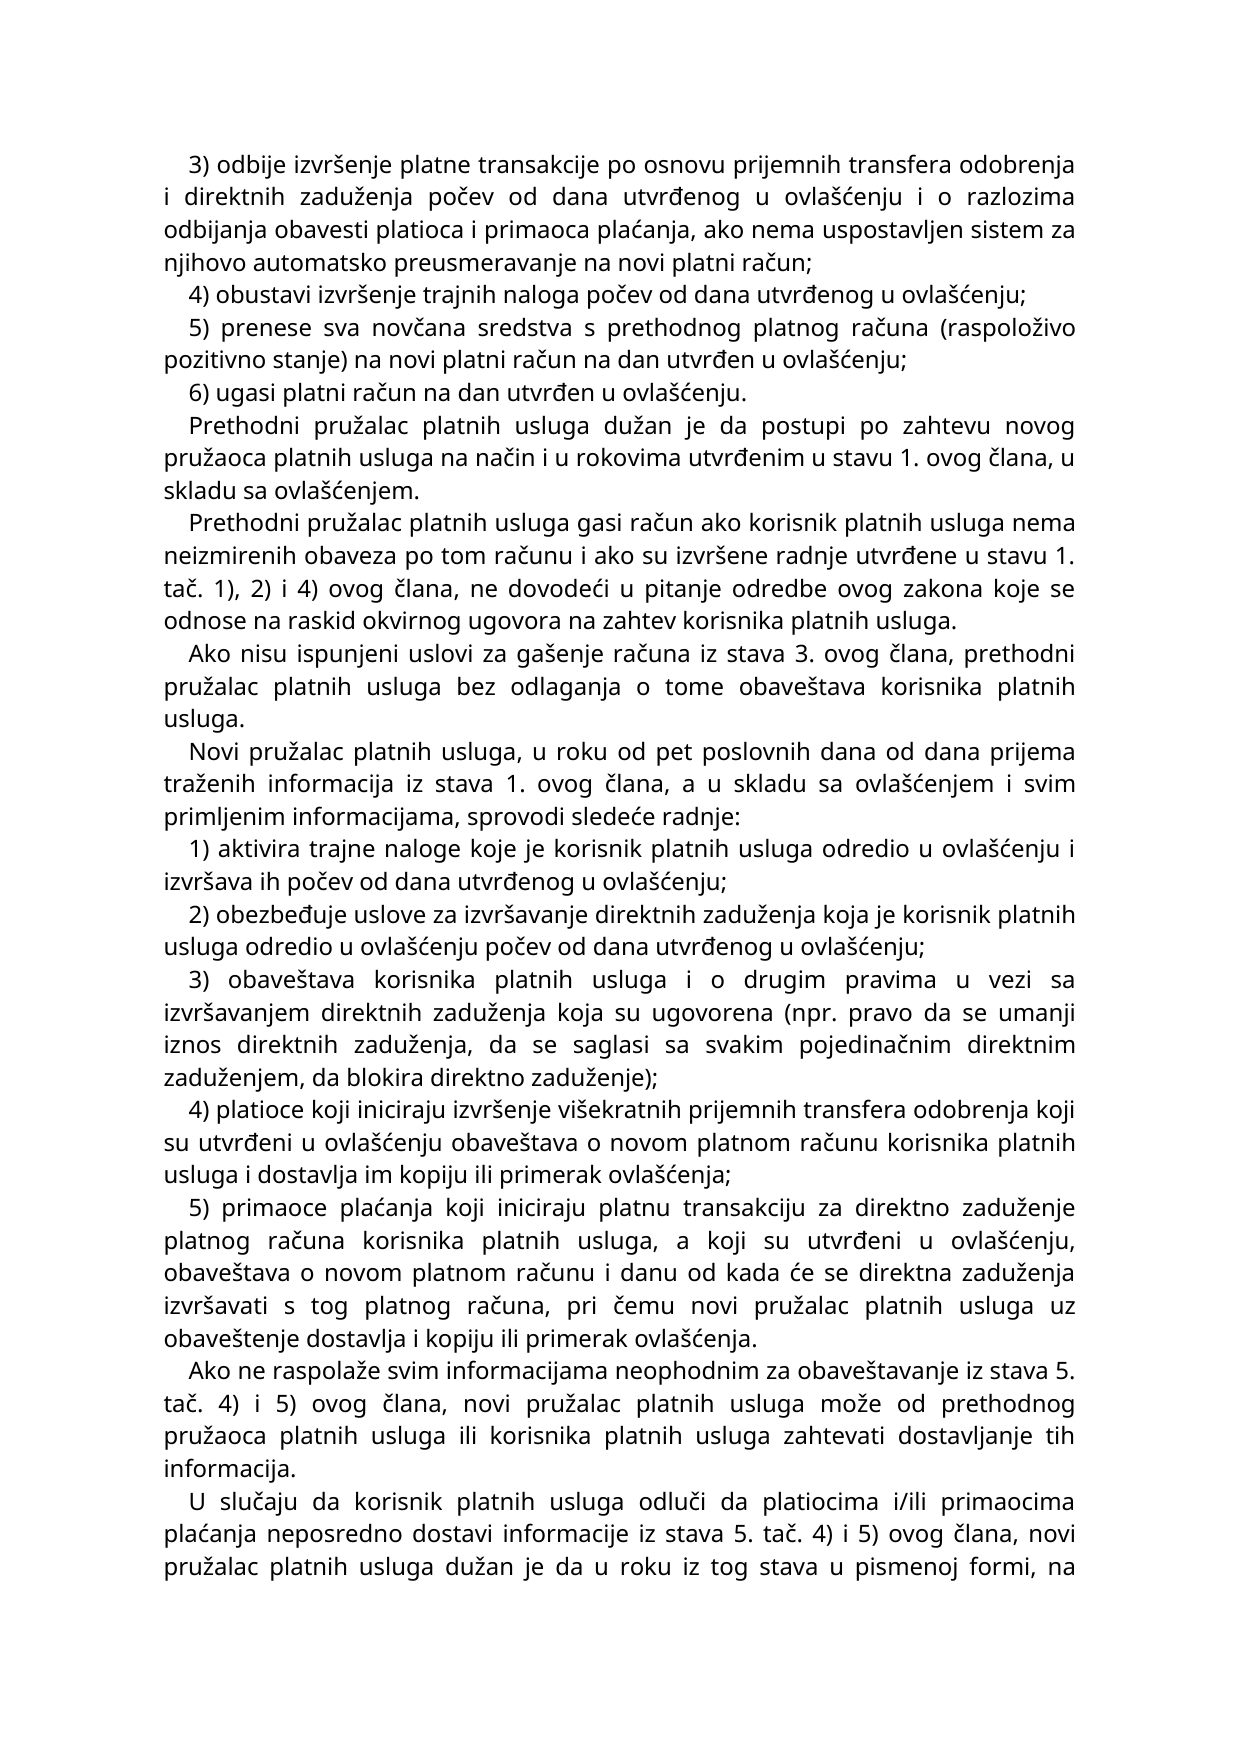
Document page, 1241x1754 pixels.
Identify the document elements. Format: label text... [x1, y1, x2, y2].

text Novi pružalac platnih usluga, u roku od pet poslovnih dana od dana prijema traženih informacija iz stava 1. ovog člana, a u skladu sa ovlašćenjem i svim primljenim informacijama, sprovodi sledeće radnje: [163, 734, 1077, 832]
text U slučaju da korisnik platnih usluga odluči da platiocima i/ili primaocima plaćanja neposredno dostavi informacije iz stava 5. tač. 4) i 5) ovog člana, novi pružalac platnih usluga dužan je da u roku iz tog stava u pismenoj formi, na [163, 1484, 1077, 1582]
text 5) prenese sva novčana sredstva s prethodnog platnog računa (raspoloživo pozitivno stanje) na novi platni račun na dan utvrđen u ovlašćenju; [163, 311, 1077, 376]
text 1) aktivira trajne naloge koje je korisnik platnih usluga odredio u ovlašćenju i izvršava ih počev od dana utvrđenog u ovlašćenju; [163, 832, 1077, 897]
text 4) platioce koji iniciraju izvršenje višekratnih prijemnih transfera odobrenja koji su utvrđeni u ovlašćenju obaveštava o novom platnom računu korisnika platnih usluga i dostavlja im kopiju ili primerak ovlašćenja; [163, 1093, 1077, 1191]
text Prethodni pružalac platnih usluga gasi račun ako korisnik platnih usluga nema neizmirenih obaveza po tom računu i ako su izvršene radnje utvrđene u stavu 1. tač. 1), 2) i 4) ovog člana, ne dovodeći u pitanje odredbe ovog zakona koje se odnose na raskid okvirnog ugovora na zahtev korisnika platnih usluga. [163, 506, 1077, 637]
text 4) obustavi izvršenje trajnih naloga počev od dana utvrđenog u ovlašćenju; [163, 278, 1077, 311]
text 6) ugasi platni račun na dan utvrđen u ovlašćenju. [163, 376, 1077, 408]
text 3) obaveštava korisnika platnih usluga i o drugim pravima u vezi sa izvršavanjem direktnih zaduženja koja su ugovorena (npr. pravo da se umanji iznos direktnih zaduženja, da se saglasi sa svakim pojedinačnim direktnim zaduženjem, da blokira direktno zaduženje); [163, 963, 1077, 1093]
text 2) obezbeđuje uslove za izvršavanje direktnih zaduženja koja je korisnik platnih usluga odredio u ovlašćenju počev od dana utvrđenog u ovlašćenju; [163, 897, 1077, 963]
text Prethodni pružalac platnih usluga dužan je da postupi po zahtevu novog pružaoca platnih usluga na način i u rokovima utvrđenim u stavu 1. ovog člana, u skladu sa ovlašćenjem. [163, 408, 1077, 506]
text Ako nisu ispunjeni uslovi za gašenje računa iz stava 3. ovog člana, prethodni pružalac platnih usluga bez odlaganja o tome obaveštava korisnika platnih usluga. [163, 637, 1077, 734]
text 5) primaoce plaćanja koji iniciraju platnu transakciju za direktno zaduženje platnog računa korisnika platnih usluga, a koji su utvrđeni u ovlašćenju, obaveštava o novom platnom računu i danu od kada će se direktna zaduženja izvršavati s tog platnog računa, pri čemu novi pružalac platnih usluga uz obaveštenje dostavlja i kopiju ili primerak ovlašćenja. [163, 1191, 1077, 1354]
text Ako ne raspolaže svim informacijama neophodnim za obaveštavanje iz stava 5. tač. 4) i 5) ovog člana, novi pružalac platnih usluga može od prethodnog pružaoca platnih usluga ili korisnika platnih usluga zahtevati dostavljanje tih informacija. [163, 1354, 1077, 1484]
text 3) odbije izvršenje platne transakcije po osnovu prijemnih transfera odobrenja i direktnih zaduženja počev od dana utvrđenog u ovlašćenju i o razlozima odbijanja obavesti platioca i primaoca plaćanja, ako nema uspostavljen sistem za njihovo automatsko preusmeravanje na novi platni račun; [163, 148, 1077, 278]
